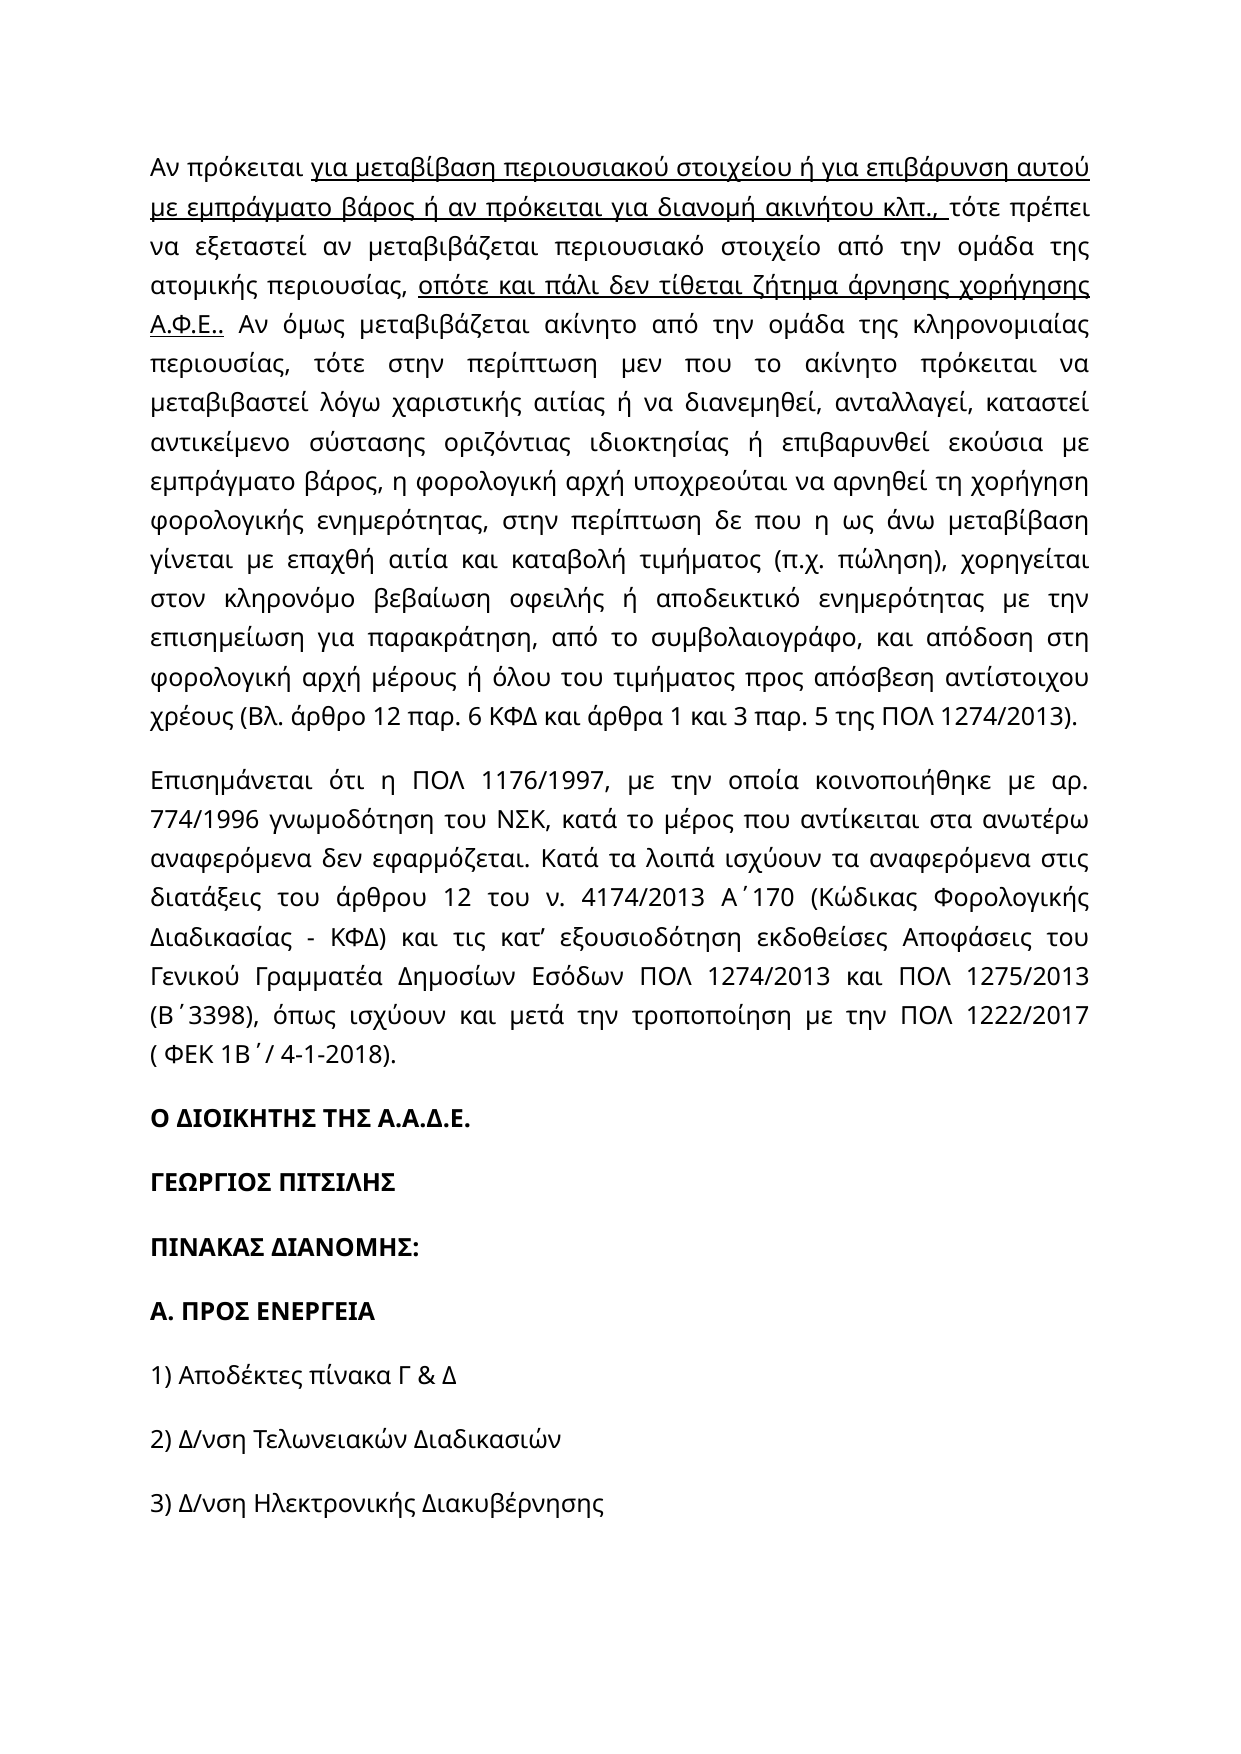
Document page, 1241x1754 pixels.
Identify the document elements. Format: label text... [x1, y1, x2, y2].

text 3) Δ/νση Ηλεκτρονικής Διακυβέρνησης [150, 1486, 1090, 1520]
text Ο ΔΙΟΙΚΗΤΗΣ ΤΗΣ Α.Α.Δ.Ε. [150, 1101, 1090, 1135]
text 2) Δ/νση Τελωνειακών Διαδικασιών [150, 1422, 1090, 1456]
text ΠΙΝΑΚΑΣ ΔΙΑΝΟΜΗΣ: [150, 1229, 1090, 1263]
text Α. ΠΡΟΣ ΕΝΕΡΓΕΙΑ [150, 1293, 1090, 1327]
text 1) Αποδέκτες πίνακα Γ & Δ [150, 1357, 1090, 1392]
text Αν πρόκειται για μεταβίβαση περιουσιακού στοιχείου ή για επιβάρυνση αυτού με εμπράγματο βάρος ή αν πρόκειται για διανομή ακινήτου κλπ., τότε πρέπει να εξεταστεί αν μεταβιβάζεται περιουσιακό στοιχείο από την ομάδα της ατομικής περιουσίας, οπότε και πάλι δεν τίθεται ζήτημα άρνησης χορήγησης Α.Φ.Ε.. Αν όμως μεταβιβάζεται ακίνητο από την ομάδα της κληρονομιαίας περιουσίας, τότε στην περίπτωση μεν που το ακίνητο πρόκειται να μεταβιβαστεί λόγω χαριστικής αιτίας ή να διανεμηθεί, ανταλλαγεί, καταστεί αντικείμενο σύστασης οριζόντιας ιδιοκτησίας ή επιβαρυνθεί εκούσια με εμπράγματο βάρος, η φορολογική αρχή υποχρεούται να αρνηθεί τη χορήγηση φορολογικής ενημερότητας, στην περίπτωση δε που η ως άνω μεταβίβαση γίνεται με επαχθή αιτία και καταβολή τιμήματος (π.χ. πώληση), χορηγείται στον κληρονόμο βεβαίωση οφειλής ή αποδεικτικό ενημερότητας με την επισημείωση για παρακράτηση, από το συμβολαιογράφο, και απόδοση στη φορολογική αρχή μέρους ή όλου του τιμήματος προς απόσβεση αντίστοιχου χρέους (Βλ. άρθρο 12 παρ. 6 ΚΦΔ και άρθρα 1 και 3 παρ. 5 της ΠΟΛ 1274/2013). [150, 150, 1090, 732]
text Επισημάνεται ότι η ΠΟΛ 1176/1997, με την οποία κοινοποιήθηκε με αρ. 774/1996 γνωμοδότηση του ΝΣΚ, κατά το μέρος που αντίκειται στα ανωτέρω αναφερόμενα δεν εφαρμόζεται. Κατά τα λοιπά ισχύουν τα αναφερόμενα στις διατάξεις του άρθρου 12 του ν. 4174/2013 Α΄170 (Κώδικας Φορολογικής Διαδικασίας - ΚΦΔ) και τις κατ’ εξουσιοδότηση εκδοθείσες Αποφάσεις του Γενικού Γραμματέα Δημοσίων Εσόδων ΠΟΛ 1274/2013 και ΠΟΛ 1275/2013 (Β΄3398), όπως ισχύουν και μετά την τροποποίηση με την ΠΟΛ 1222/2017 ( ΦΕΚ 1Β΄/ 4-1-2018). [150, 762, 1090, 1071]
text ΓΕΩΡΓΙΟΣ ΠΙΤΣΙΛΗΣ [150, 1165, 1090, 1199]
